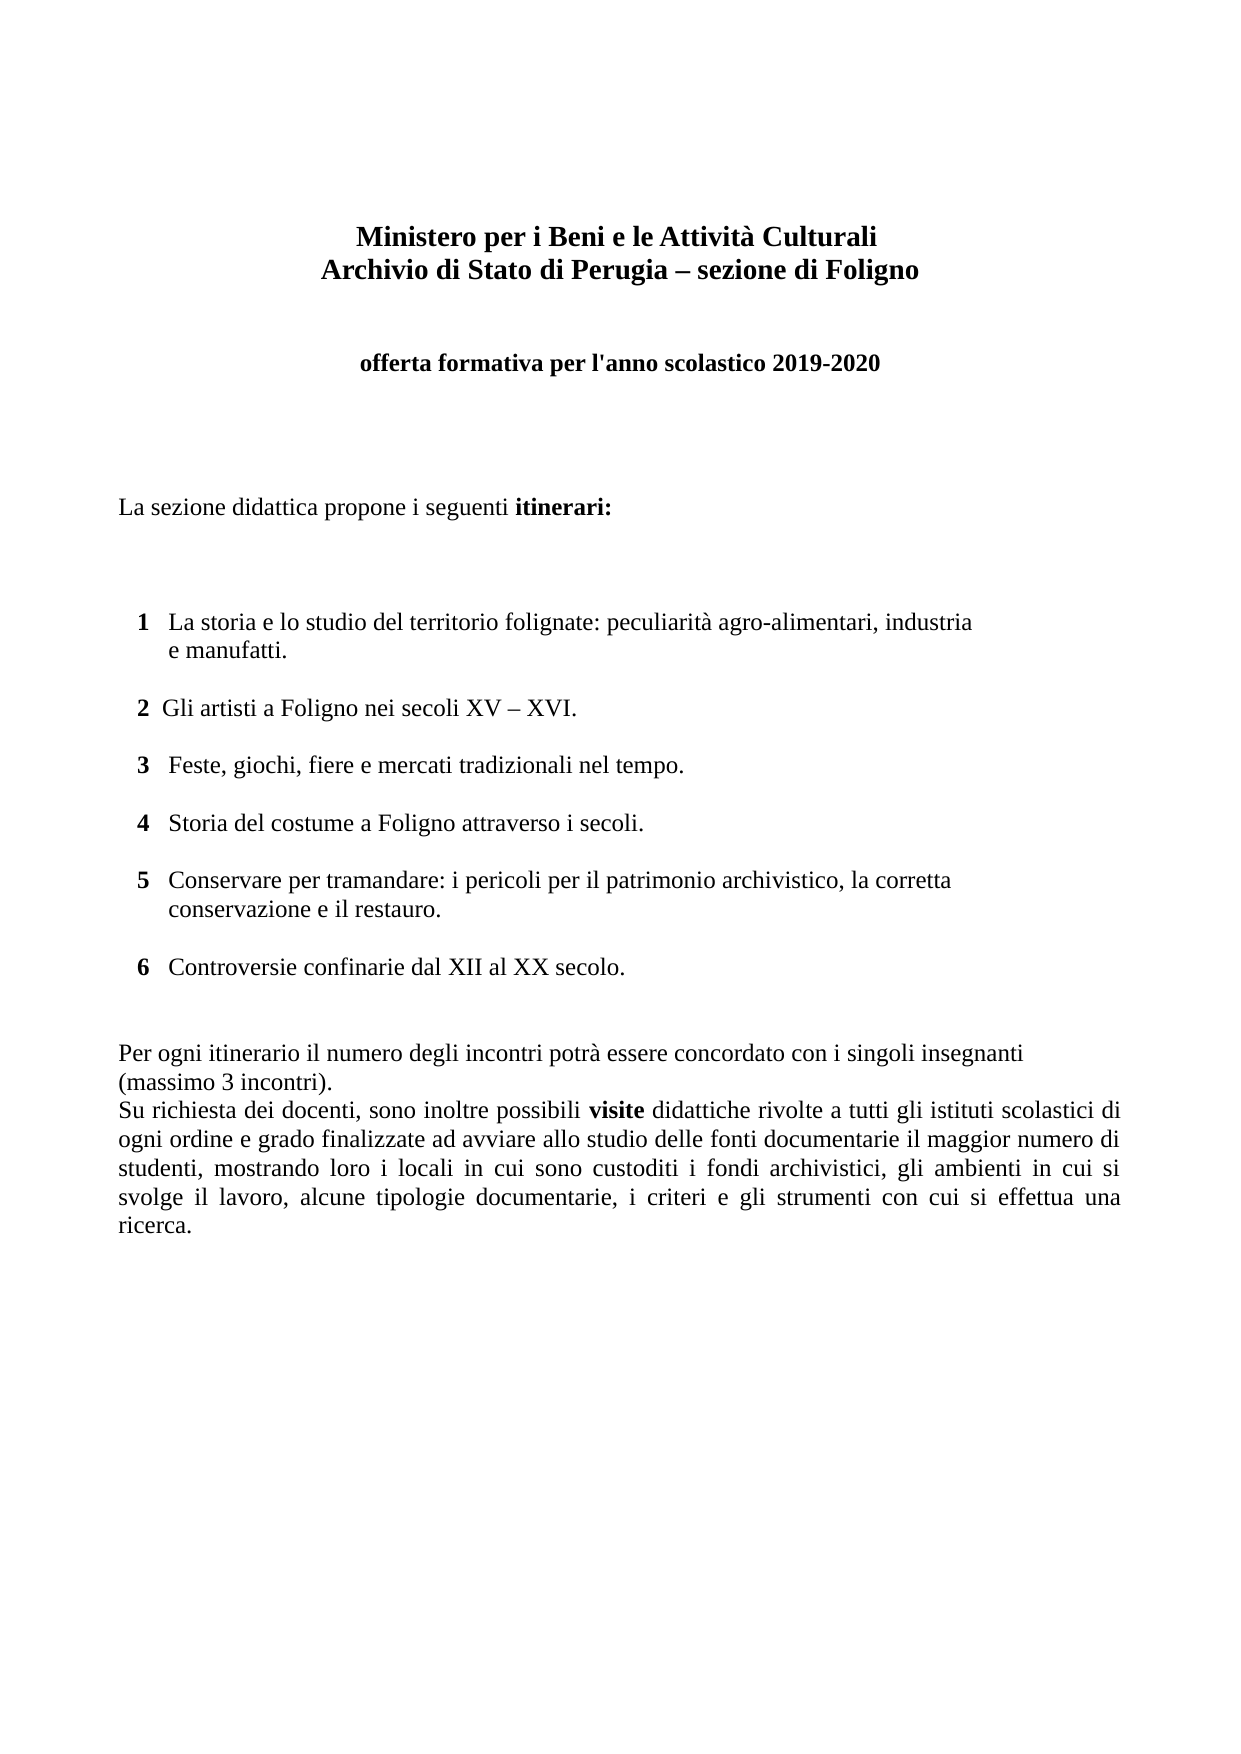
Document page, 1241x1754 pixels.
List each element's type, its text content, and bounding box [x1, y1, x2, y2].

text 1 La storia e lo studio del territorio folignate: peculiarità agro-alimentari, industria [118, 607, 1122, 636]
text 2 Gli artisti a Foligno nei secoli XV – XVI. [118, 693, 1122, 722]
text 4 Storia del costume a Foligno attraverso i secoli. [118, 808, 1122, 837]
text conservazione e il restauro. [118, 894, 1122, 923]
text La sezione didattica propone i seguenti itinerari: [118, 492, 1122, 521]
text offerta formativa per l'anno scolastico 2019-2020 [118, 348, 1122, 377]
text Su richiesta dei docenti, sono inoltre possibili visite didattiche rivolte a tutti gli istituti scolastici di ogni ordine e grado finalizzate ad avviare allo studio delle fonti documentarie il maggior numero di studenti, mostrando loro i locali in cui sono custoditi i fondi archivistici, gli ambienti in cui si svolge il lavoro, alcune tipologie documentarie, i criteri e gli strumenti con cui si effettua una ricerca. [118, 1096, 1122, 1239]
text Archivio di Stato di Perugia – sezione di Foligno [118, 252, 1122, 286]
text e manufatti. [118, 636, 1122, 664]
text 6 Controversie confinarie dal XII al XX secolo. [118, 952, 1122, 981]
text 3 Feste, giochi, fiere e mercati tradizionali nel tempo. [118, 751, 1122, 779]
text Per ogni itinerario il numero degli incontri potrà essere concordato con i singoli insegnanti [118, 1038, 1122, 1067]
text 5 Conservare per tramandare: i pericoli per il patrimonio archivistico, la corretta [118, 866, 1122, 894]
text Ministero per i Beni e le Attività Culturali [118, 219, 1122, 252]
text (massimo 3 incontri). [118, 1067, 1122, 1096]
